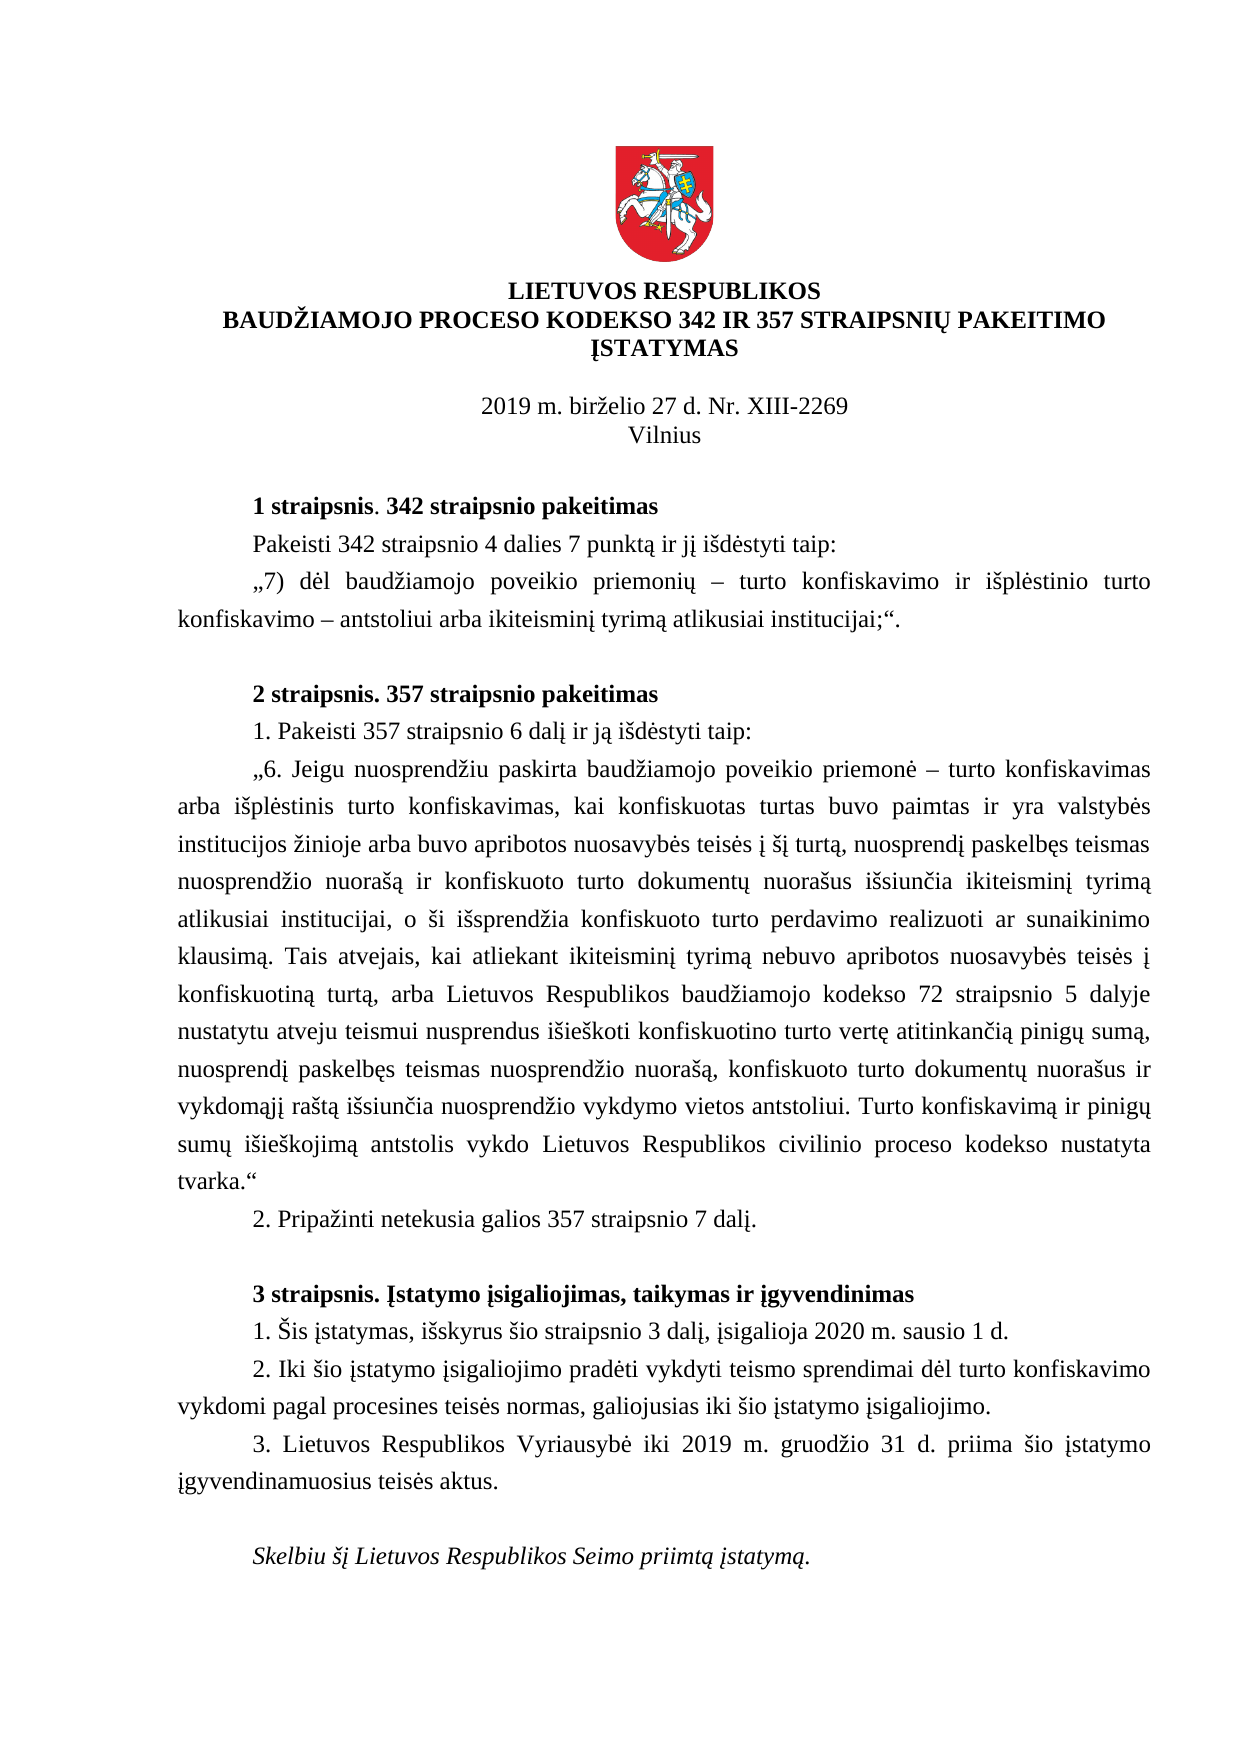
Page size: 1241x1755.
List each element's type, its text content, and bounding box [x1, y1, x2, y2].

text Vilnius [177, 420, 1152, 448]
text 2. Pripažinti netekusia galios 357 straipsnio 7 dalį. [177, 1195, 1152, 1233]
text LIETUVOS RESPUBLIKOS [177, 276, 1152, 305]
text ĮSTATYMAS [177, 333, 1152, 362]
text Pakeisti 342 straipsnio 4 dalies 7 punktą ir jį išdėstyti taip: [177, 520, 1152, 558]
text 1. Šis įstatymas, išskyrus šio straipsnio 3 dalį, įsigalioja 2020 m. sausio 1 d. [177, 1308, 1152, 1345]
text „7) dėl baudžiamojo poveikio priemonių – turto konfiskavimo ir išplėstinio turto konfiskavimo – antstoliui arba ikiteisminį tyrimą atlikusiai institucijai;“. [177, 558, 1152, 633]
text 1. Pakeisti 357 straipsnio 6 dalį ir ją išdėstyti taip: [177, 708, 1152, 745]
text 1 straipsnis. 342 straipsnio pakeitimas [177, 483, 1152, 520]
text 2. Iki šio įstatymo įsigaliojimo pradėti vykdyti teismo sprendimai dėl turto konfiskavimo vykdomi pagal procesines teisės normas, galiojusias iki šio įstatymo įsigaliojimo. [177, 1345, 1152, 1420]
text 3. Lietuvos Respublikos Vyriausybė iki 2019 m. gruodžio 31 d. priima šio įstatymo įgyvendinamuosius teisės aktus. [177, 1420, 1152, 1495]
text „6. Jeigu nuosprendžiu paskirta baudžiamojo poveikio priemonė – turto konfiskavimas arba išplėstinis turto konfiskavimas, kai konfiskuotas turtas buvo paimtas ir yra valstybės institucijos žinioje arba buvo apribotos nuosavybės teisės į šį turtą, nuosprendį paskelbęs teismas nuosprendžio nuorašą ir konfiskuoto turto dokumentų nuorašus išsiunčia ikiteisminį tyrimą atlikusiai institucijai, o ši išsprendžia konfiskuoto turto perdavimo realizuoti ar sunaikinimo klausimą. Tais atvejais, kai atliekant ikiteisminį tyrimą nebuvo apribotos nuosavybės teisės į konfiskuotiną turtą, arba Lietuvos Respublikos baudžiamojo kodekso 72 straipsnio 5 dalyje nustatytu atveju teismui nusprendus išieškoti konfiskuotino turto vertę atitinkančią pinigų sumą, nuosprendį paskelbęs teismas nuosprendžio nuorašą, konfiskuoto turto dokumentų nuorašus ir vykdomąjį raštą išsiunčia nuosprendžio vykdymo vietos antstoliui. Turto konfiskavimą ir pinigų sumų išieškojimą antstolis vykdo Lietuvos Respublikos civilinio proceso kodekso nustatyta tvarka.“ [177, 745, 1152, 1195]
text BAUDŽIAMOJO PROCESO KODEKSO 342 IR 357 STRAIPSNIŲ PAKEITIMO [177, 305, 1152, 333]
text 2019 m. birželio 27 d. Nr. XIII-2269 [177, 391, 1152, 420]
text Skelbiu šį Lietuvos Respublikos Seimo priimtą įstatymą. [177, 1533, 1152, 1570]
text 2 straipsnis. 357 straipsnio pakeitimas [177, 670, 1152, 708]
text 3 straipsnis. Įstatymo įsigaliojimas, taikymas ir įgyvendinimas [177, 1270, 1152, 1308]
